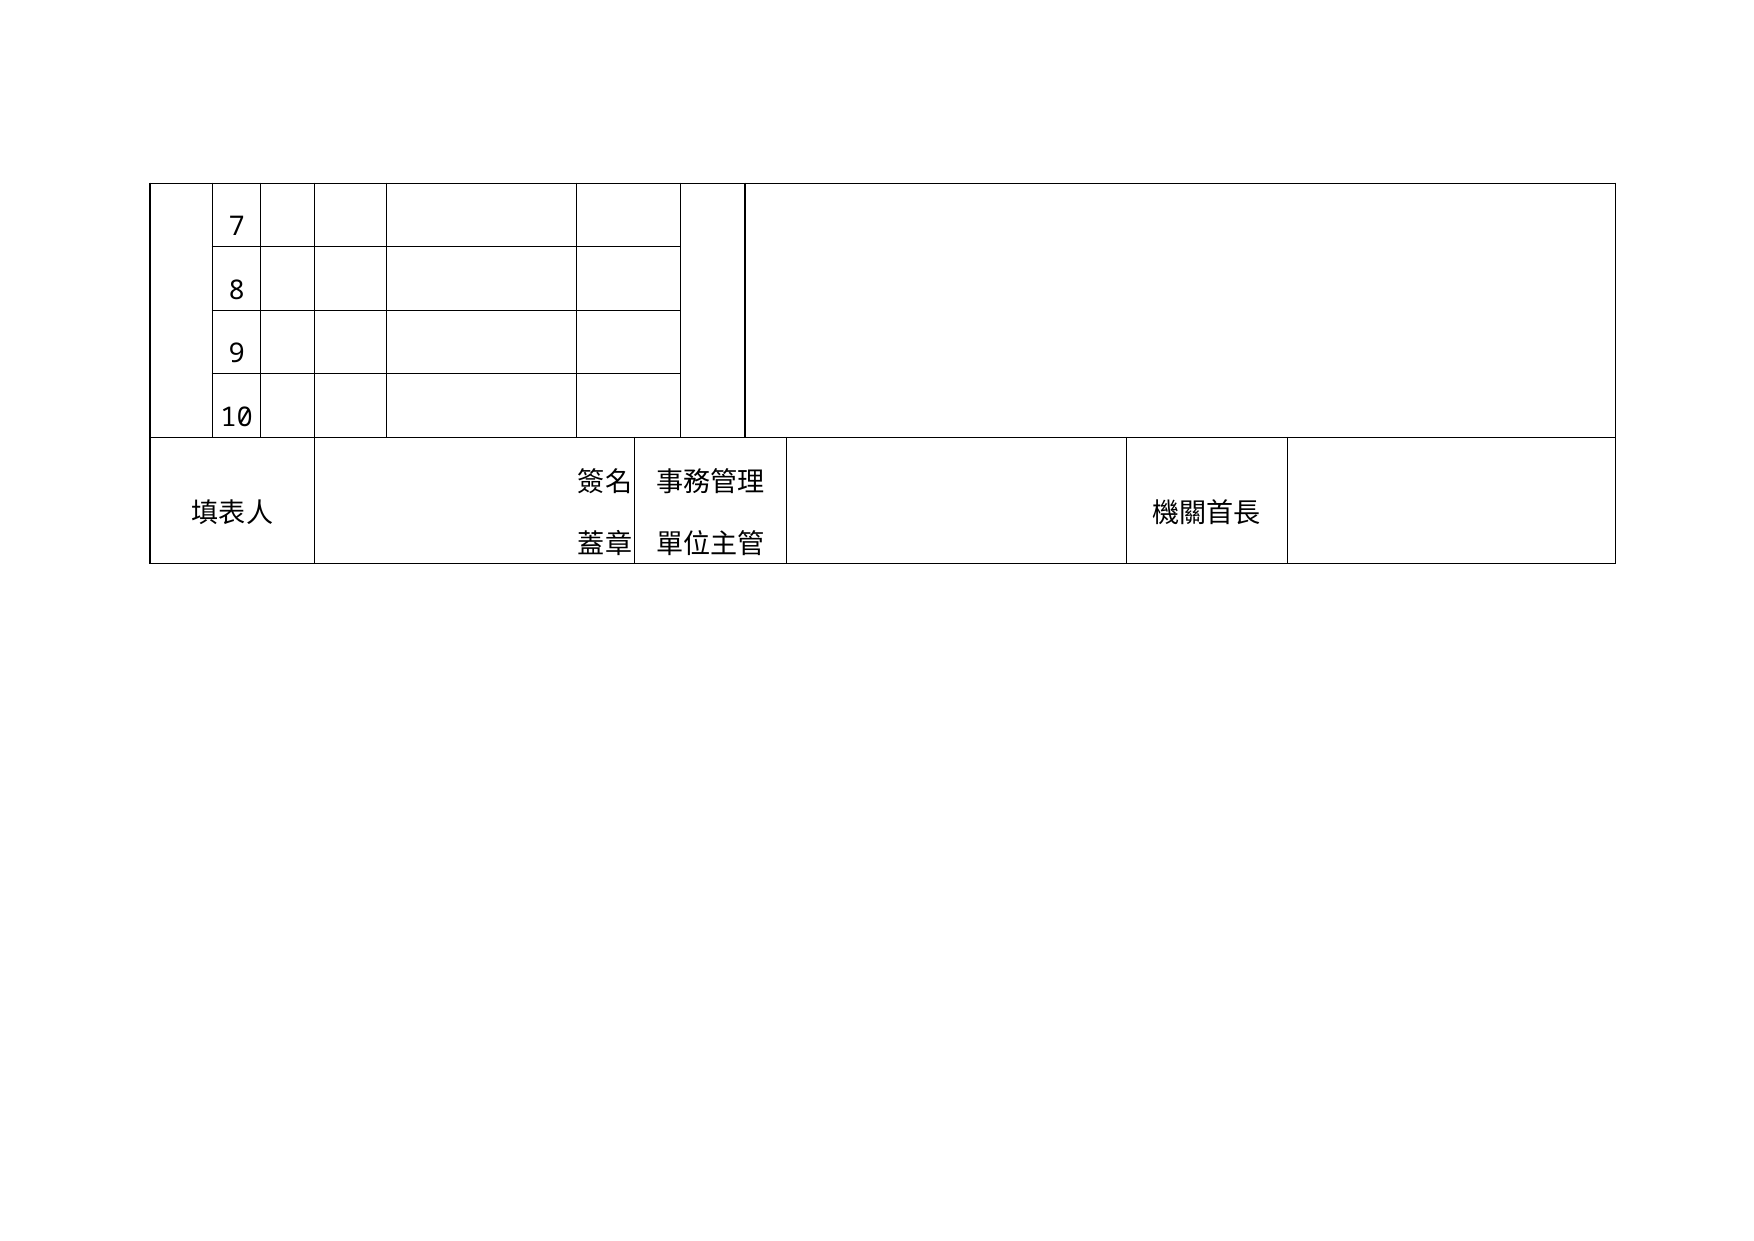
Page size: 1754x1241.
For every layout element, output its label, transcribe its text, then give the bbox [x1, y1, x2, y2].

table_cell [387, 247, 576, 310]
table_cell [577, 311, 680, 373]
table_cell [315, 374, 386, 437]
table_cell 9 [213, 311, 260, 373]
table_cell [261, 184, 314, 246]
table_cell [577, 247, 680, 310]
table_cell 10 [213, 374, 260, 437]
table_cell 機關首長 [1127, 438, 1287, 563]
table_cell [1288, 438, 1615, 563]
table_cell [315, 311, 386, 373]
table_cell [387, 374, 576, 437]
table_cell [387, 311, 576, 373]
table_cell [261, 311, 314, 373]
table_cell 8 [213, 247, 260, 310]
table_cell 事務管理 單位主管 [635, 438, 786, 563]
table_cell [577, 184, 680, 246]
table_cell [151, 184, 212, 437]
table_cell [261, 374, 314, 437]
table_cell [315, 247, 386, 310]
table_cell 7 [213, 184, 260, 246]
table_cell [261, 247, 314, 310]
table_cell [387, 184, 576, 246]
table_cell [681, 184, 744, 437]
table_cell [315, 184, 386, 246]
table_cell 填表人 [151, 438, 314, 563]
table_cell 簽名 蓋章 [315, 438, 634, 563]
table_cell [577, 374, 680, 437]
table_cell [746, 184, 1615, 437]
table_cell [787, 438, 1126, 563]
